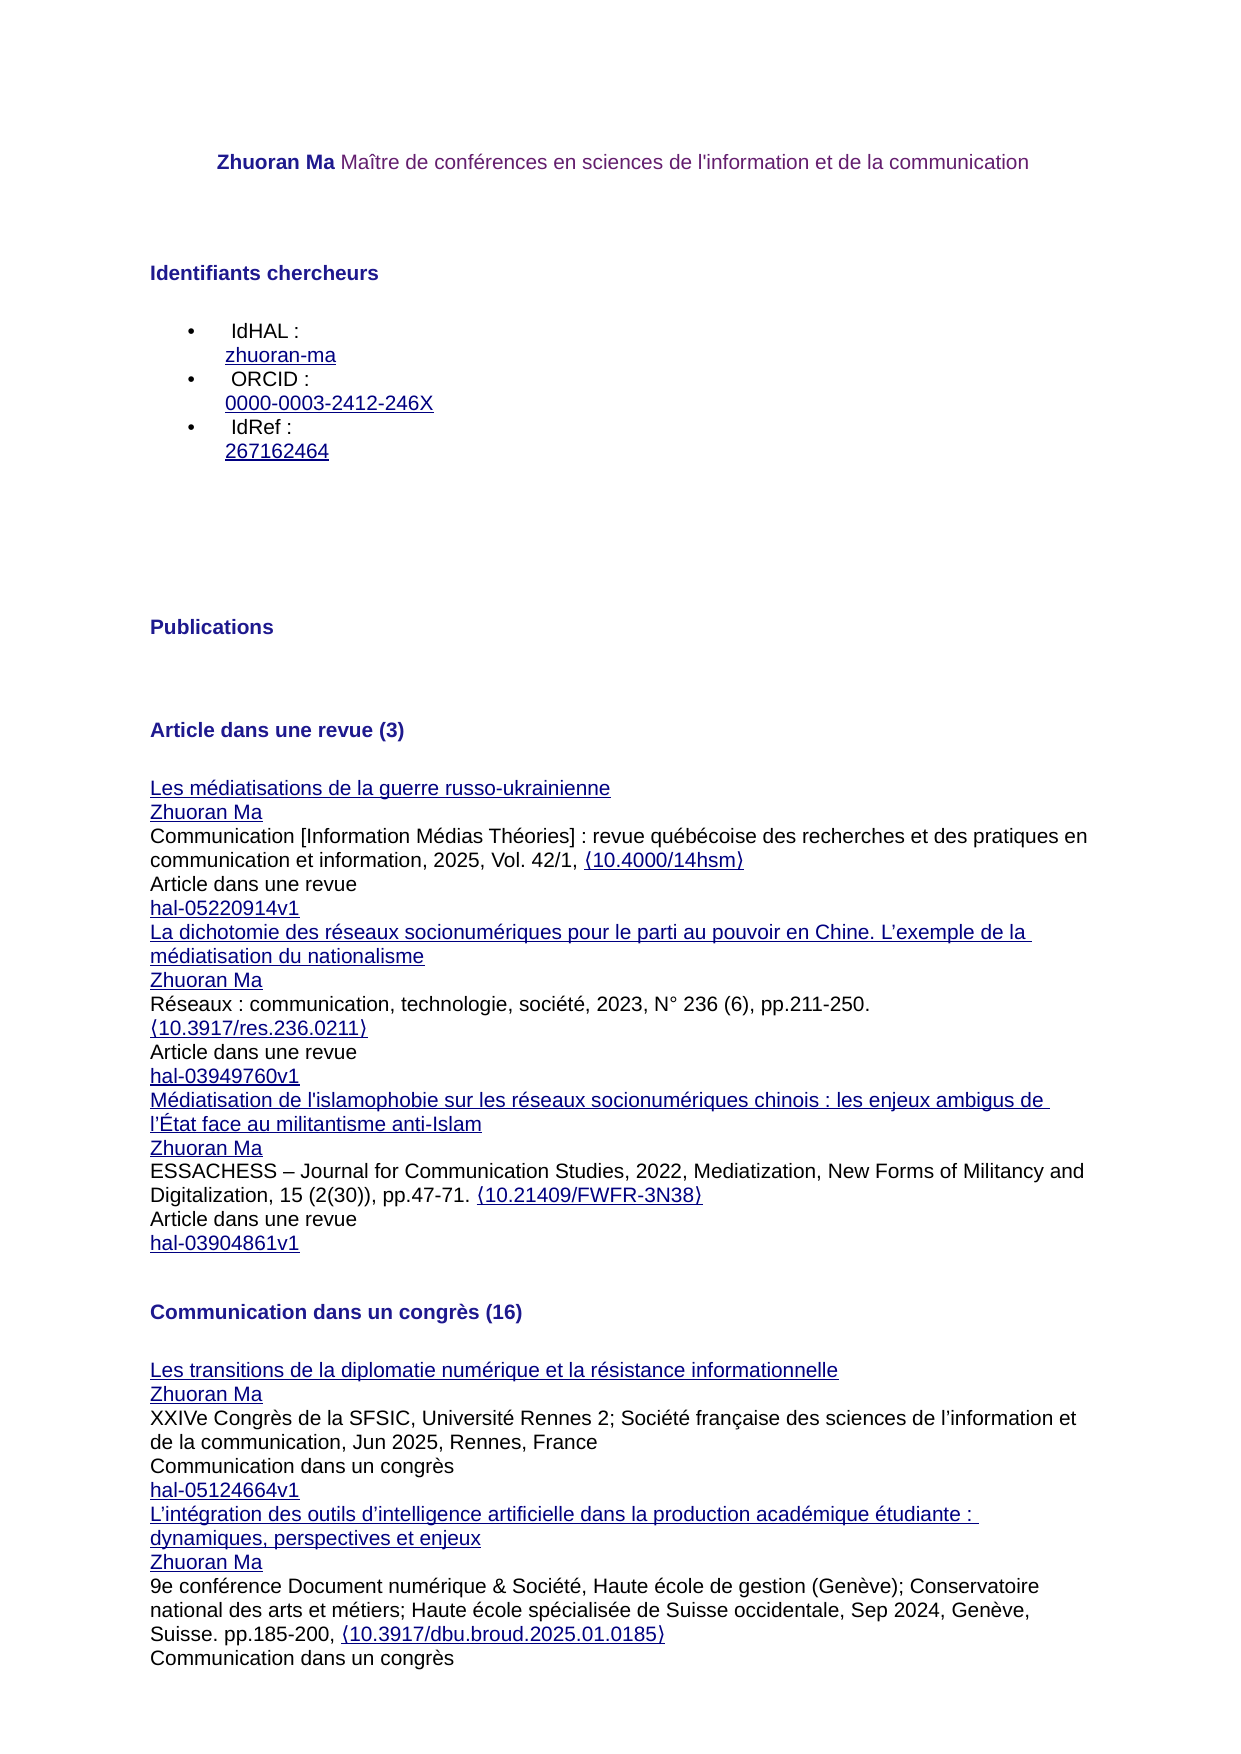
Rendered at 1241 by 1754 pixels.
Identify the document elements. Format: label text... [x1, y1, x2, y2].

table_header Les transitions de la diplomatie numérique et la résistance informationnelle Zhuoran Ma XXIVe Congrès de la SFSIC, Université Rennes 2; Société française des sciences de l’information et de la communication, Jun 2025, Rennes, France Communication dans un congrès hal-05124664v1 [150, 1358, 1090, 1502]
subtitle Zhuoran Ma Maître de conférences en sciences de l'information et de la communication [150, 150, 1090, 174]
list 0000-0003-2412-246X [187, 391, 1090, 414]
list IdRef : [187, 414, 1090, 438]
table_header Les médiatisations de la guerre russo-ukrainienne Zhuoran Ma Communication [Information Médias Théories] : revue québécoise des recherches et des pratiques en communication et information, 2025, Vol. 42/1, ⟨10.4000/14hsm⟩ Article dans une revue hal-05220914v1 [150, 776, 1090, 920]
list ORCID : [187, 367, 1090, 391]
subtitle Publications [150, 614, 1090, 638]
subtitle Identifiants chercheurs [150, 260, 1090, 284]
list zhuoran-ma [187, 343, 1090, 367]
subtitle Communication dans un congrès (16) [150, 1300, 1090, 1324]
table_cell Médiatisation de l'islamophobie sur les réseaux socionumériques chinois : les enjeux ambigus de l’État face au militantisme anti-Islam Zhuoran Ma ESSACHESS – Journal for Communication Studies, 2022, Mediatization, New Forms of Militancy and Digitalization, 15 (2(30)), pp.47-71. ⟨10.21409/FWFR-3N38⟩ Article dans une revue hal-03904861v1 [150, 1088, 1090, 1255]
table_cell L’intégration des outils d’intelligence artificielle dans la production académique étudiante : dynamiques, perspectives et enjeux Zhuoran Ma 9e conférence Document numérique & Société, Haute école de gestion (Genève); Conservatoire national des arts et métiers; Haute école spécialisée de Suisse occidentale, Sep 2024, Genève, Suisse. pp.185-200, ⟨10.3917/dbu.broud.2025.01.0185⟩ Communication dans un congrès [150, 1502, 1090, 1670]
list IdHAL : [187, 319, 1090, 343]
table_cell La dichotomie des réseaux socionumériques pour le parti au pouvoir en Chine. L’exemple de la médiatisation du nationalisme Zhuoran Ma Réseaux : communication, technologie, société, 2023, N° 236 (6), pp.211-250. ⟨10.3917/res.236.0211⟩ Article dans une revue hal-03949760v1 [150, 920, 1090, 1087]
list 267162464 [187, 438, 1090, 462]
subtitle Article dans une revue (3) [150, 718, 1090, 742]
